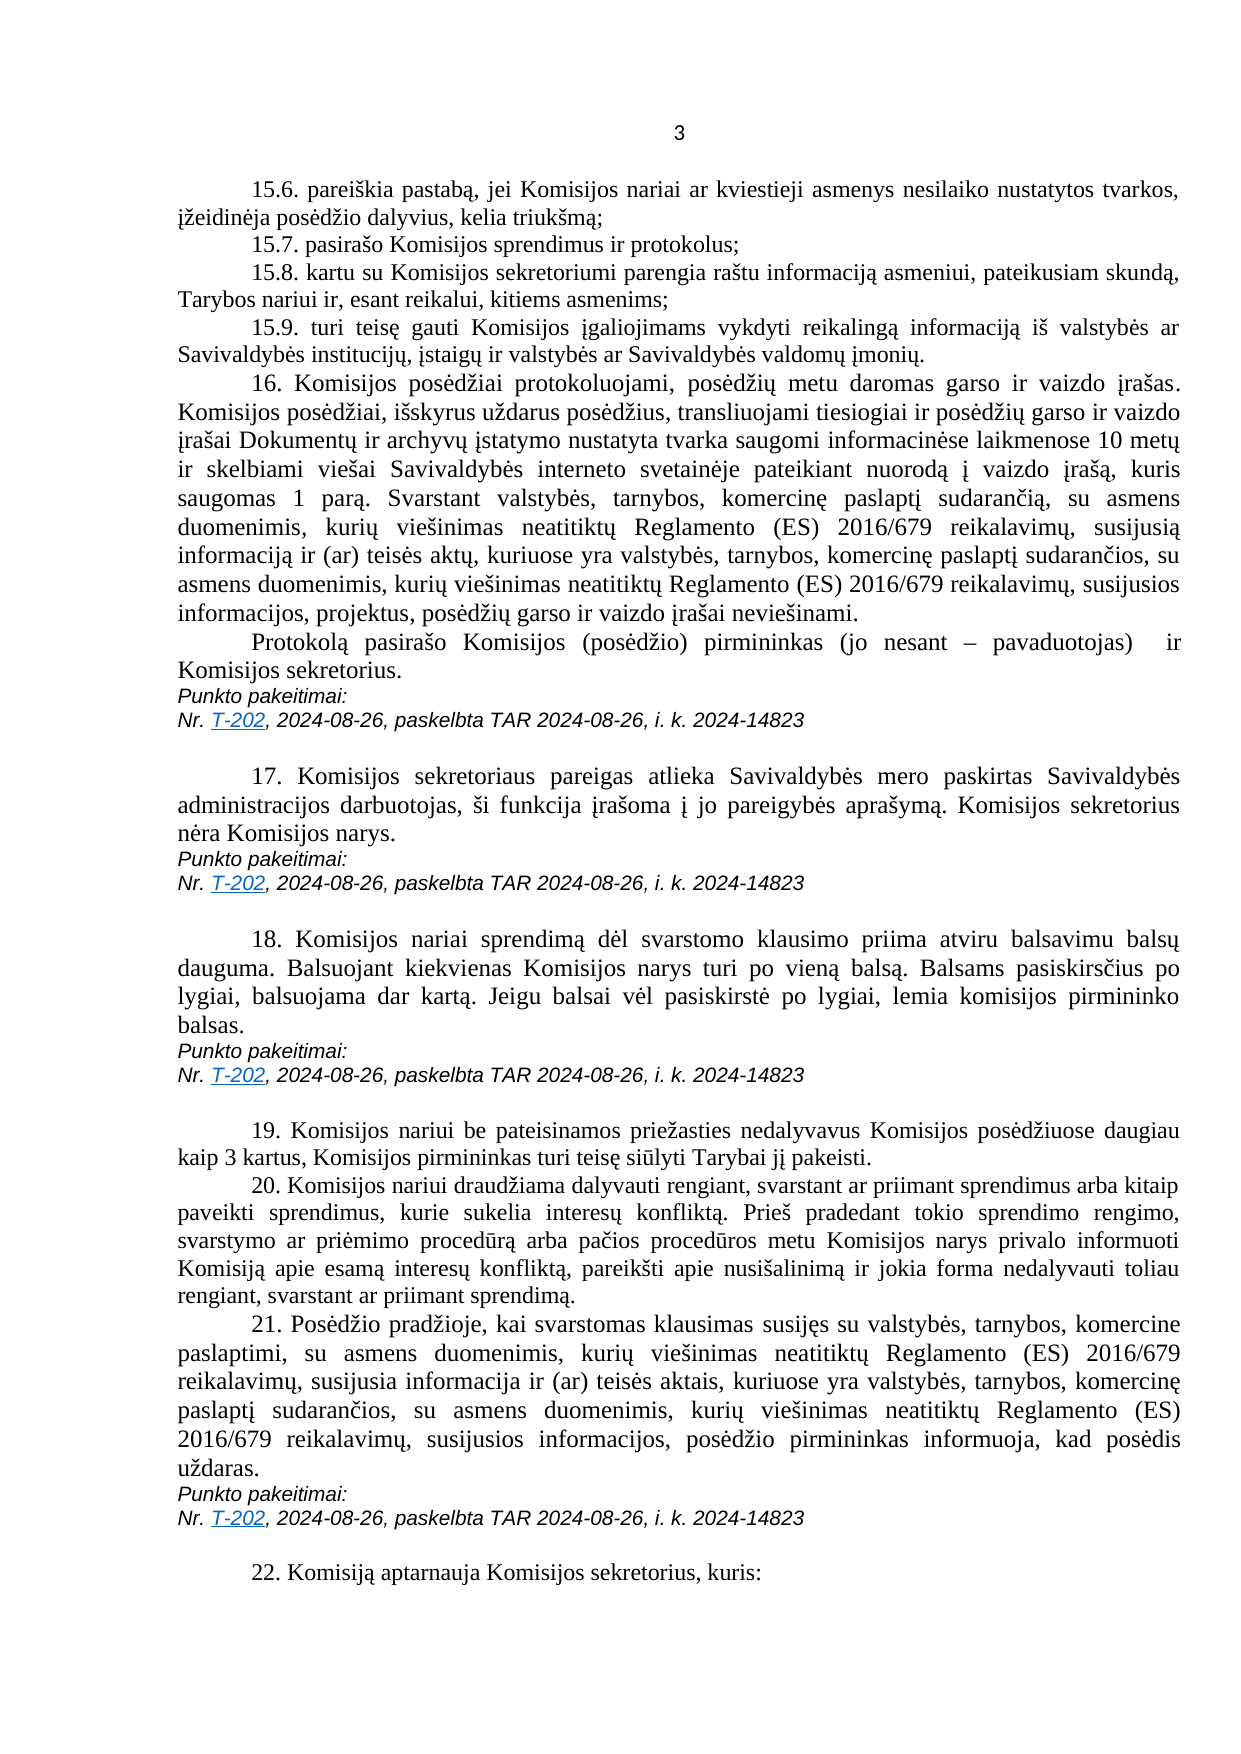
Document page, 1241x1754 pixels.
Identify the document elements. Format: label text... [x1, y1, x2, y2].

text Punkto pakeitimai: [177, 1481, 1181, 1505]
text 15.9. turi teisę gauti Komisijos įgaliojimams vykdyti reikalingą informaciją iš valstybės ar Savivaldybės institucijų, įstaigų ir valstybės ar Savivaldybės valdomų įmonių. [177, 313, 1181, 368]
text 15.6. pareiškia pastabą, jei Komisijos nariai ar kviestieji asmenys nesilaiko nustatytos tvarkos, įžeidinėja posėdžio dalyvius, kelia triukšmą; [177, 175, 1181, 230]
text Punkto pakeitimai: [177, 847, 1181, 871]
text Nr. T-202, 2024-08-26, paskelbta TAR 2024-08-26, i. k. 2024-14823 [177, 871, 1181, 895]
text 18. Komisijos nariai sprendimą dėl svarstomo klausimo priima atviru balsavimu balsų dauguma. Balsuojant kiekvienas Komisijos narys turi po vieną balsą. Balsams pasiskirsčius po lygiai, balsuojama dar kartą. Jeigu balsai vėl pasiskirstė po lygiai, lemia komisijos pirmininko balsas. [177, 924, 1181, 1039]
text Punkto pakeitimai: [177, 1039, 1181, 1063]
text 20. Komisijos nariui draudžiama dalyvauti rengiant, svarstant ar priimant sprendimus arba kitaip paveikti sprendimus, kurie sukelia interesų konfliktą. Prieš pradedant tokio sprendimo rengimo, svarstymo ar priėmimo procedūrą arba pačios procedūros metu Komisijos narys privalo informuoti Komisiją apie esamą interesų konfliktą, pareikšti apie nusišalinimą ir jokia forma nedalyvauti toliau rengiant, svarstant ar priimant sprendimą. [177, 1171, 1181, 1309]
text 16. Komisijos posėdžiai protokoluojami, posėdžių metu daromas garso ir vaizdo įrašas. Komisijos posėdžiai, išskyrus uždarus posėdžius, transliuojami tiesiogiai ir posėdžių garso ir vaizdo įrašai Dokumentų ir archyvų įstatymo nustatyta tvarka saugomi informacinėse laikmenose 10 metų ir skelbiami viešai Savivaldybės interneto svetainėje pateikiant nuorodą į vaizdo įrašą, kuris saugomas 1 parą. Svarstant valstybės, tarnybos, komercinę paslaptį sudarančią, su asmens duomenimis, kurių viešinimas neatitiktų Reglamento (ES) 2016/679 reikalavimų, susijusią informaciją ir (ar) teisės aktų, kuriuose yra valstybės, tarnybos, komercinę paslaptį sudarančios, su asmens duomenimis, kurių viešinimas neatitiktų Reglamento (ES) 2016/679 reikalavimų, susijusios informacijos, projektus, posėdžių garso ir vaizdo įrašai neviešinami. [177, 368, 1181, 627]
text 17. Komisijos sekretoriaus pareigas atlieka Savivaldybės mero paskirtas Savivaldybės administracijos darbuotojas, ši funkcija įrašoma į jo pareigybės aprašymą. Komisijos sekretorius nėra Komisijos narys. [177, 761, 1181, 847]
text 15.8. kartu su Komisijos sekretoriumi parengia raštu informaciją asmeniui, pateikusiam skundą, Tarybos nariui ir, esant reikalui, kitiems asmenims; [177, 258, 1181, 313]
text Protokolą pasirašo Komisijos (posėdžio) pirmininkas (jo nesant – pavaduotojas) ir Komisijos sekretorius. [177, 627, 1181, 684]
text Punkto pakeitimai: [177, 684, 1181, 708]
text 19. Komisijos nariui be pateisinamos priežasties nedalyvavus Komisijos posėdžiuose daugiau kaip 3 kartus, Komisijos pirmininkas turi teisę siūlyti Tarybai jį pakeisti. [177, 1116, 1181, 1171]
text Nr. T-202, 2024-08-26, paskelbta TAR 2024-08-26, i. k. 2024-14823 [177, 708, 1181, 732]
text Nr. T-202, 2024-08-26, paskelbta TAR 2024-08-26, i. k. 2024-14823 [177, 1063, 1181, 1087]
text 22. Komisiją aptarnauja Komisijos sekretorius, kuris: [177, 1558, 1181, 1586]
text 21. Posėdžio pradžioje, kai svarstomas klausimas susijęs su valstybės, tarnybos, komercine paslaptimi, su asmens duomenimis, kurių viešinimas neatitiktų Reglamento (ES) 2016/679 reikalavimų, susijusia informacija ir (ar) teisės aktais, kuriuose yra valstybės, tarnybos, komercinę paslaptį sudarančios, su asmens duomenimis, kurių viešinimas neatitiktų Reglamento (ES) 2016/679 reikalavimų, susijusios informacijos, posėdžio pirmininkas informuoja, kad posėdis uždaras. [177, 1309, 1181, 1481]
text 15.7. pasirašo Komisijos sprendimus ir protokolus; [177, 230, 1181, 258]
text Nr. T-202, 2024-08-26, paskelbta TAR 2024-08-26, i. k. 2024-14823 [177, 1505, 1181, 1529]
